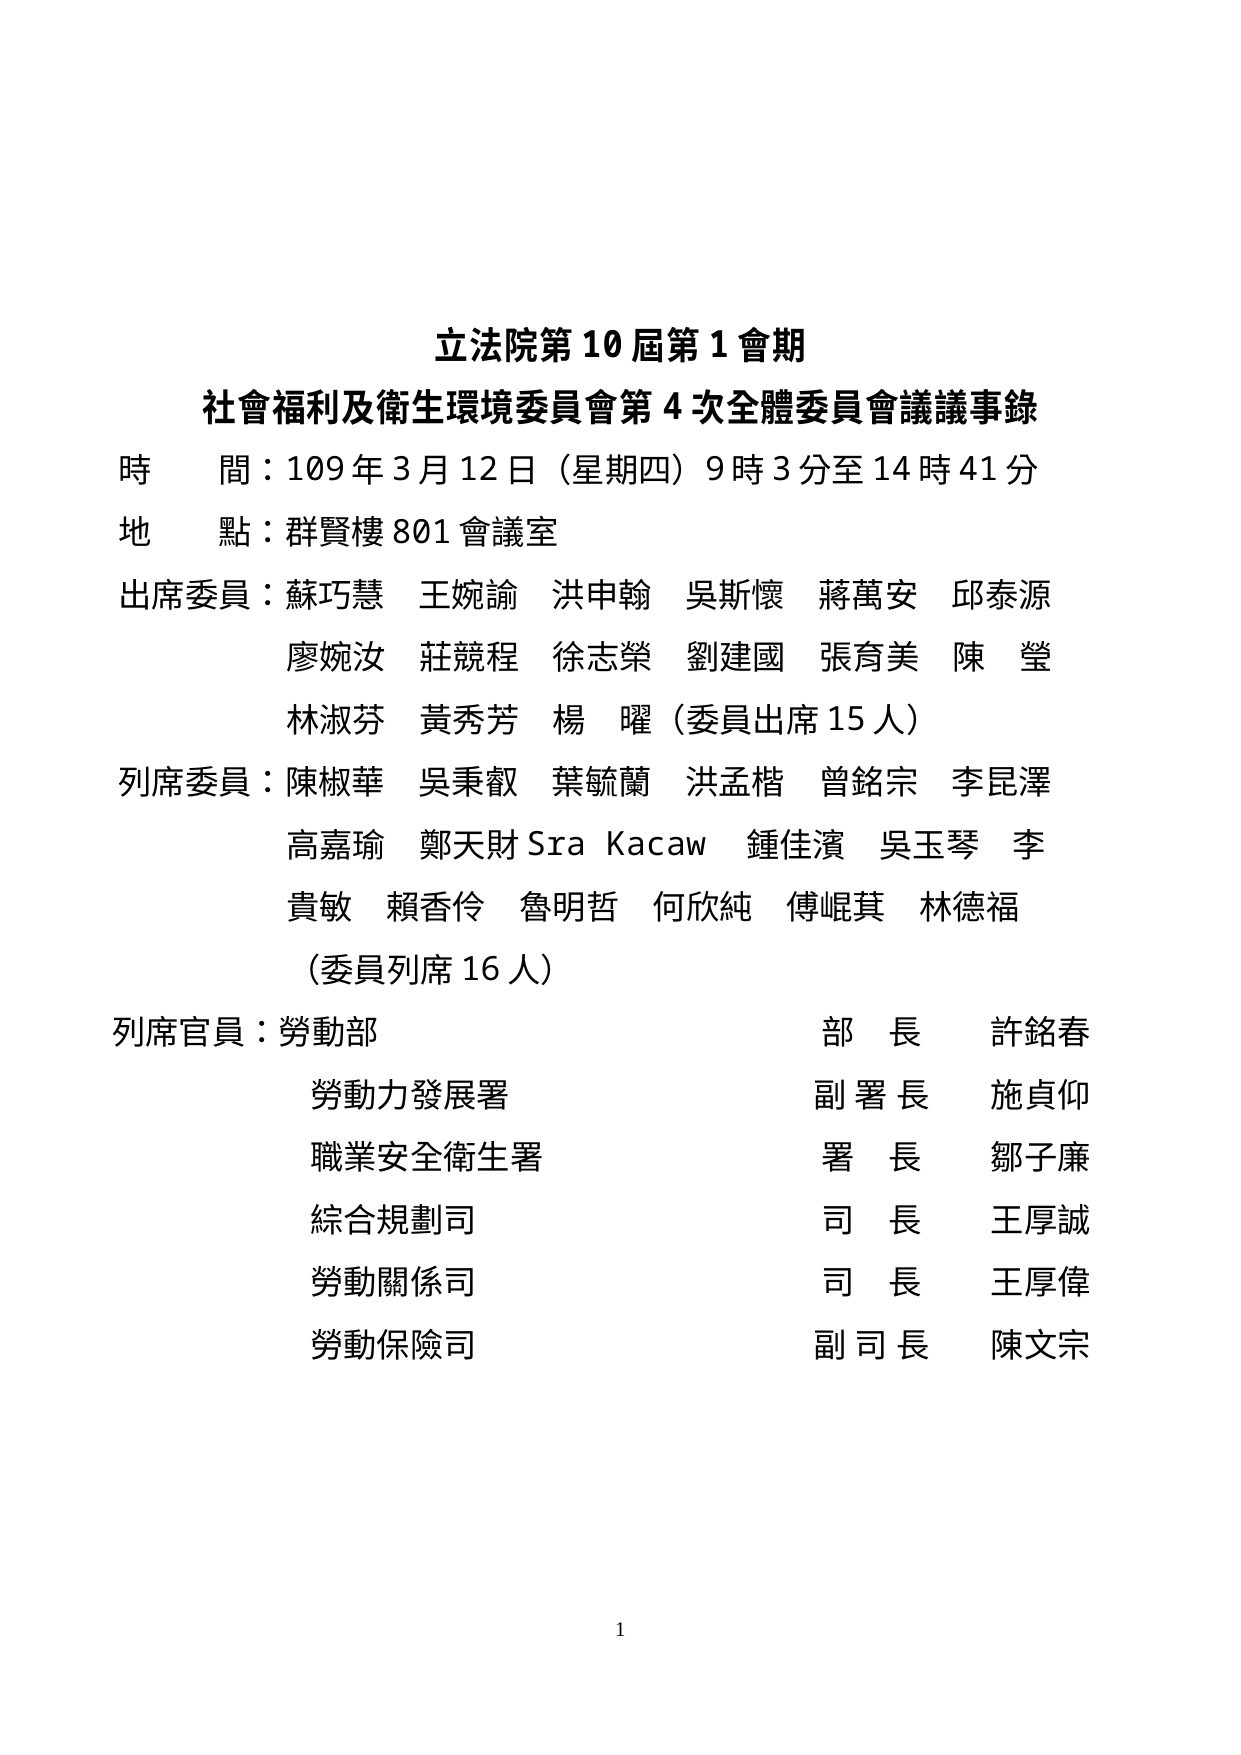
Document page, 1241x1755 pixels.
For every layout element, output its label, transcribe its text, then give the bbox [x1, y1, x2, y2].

table_cell 副司長 [798, 1301, 945, 1363]
table_cell 勞動保險司 [116, 1301, 797, 1363]
table_cell 司長 [798, 1239, 945, 1301]
text 地 點：群賢樓801會議室 [118, 488, 1122, 551]
table_cell 施貞仰 [945, 1051, 1125, 1113]
table_cell 副署長 [798, 1051, 945, 1113]
text 時 間：109年3月12日（星期四）9時3分至14時41分 [118, 426, 1122, 488]
table_header 部長 [798, 989, 945, 1051]
table_cell 司長 [798, 1176, 945, 1238]
table_cell 王厚誠 [945, 1176, 1125, 1238]
table_cell 勞動力發展署 [116, 1051, 797, 1113]
table_header 列席官員：勞動部 [116, 989, 797, 1051]
table_cell 署長 [798, 1114, 945, 1176]
text 立法院第10屆第1會期 [118, 301, 1122, 363]
table_cell 職業安全衛生署 [116, 1114, 797, 1176]
table_header 許銘春 [945, 989, 1125, 1051]
text 列席委員：陳椒華 吳秉叡 葉毓蘭 洪孟楷 曾銘宗 李昆澤 高嘉瑜 鄭天財Sra Kacaw 鍾佳濱 吳玉琴 李貴敏 賴香伶 魯明哲 何欣純 傅崐萁 林德福 [118, 738, 1066, 926]
text 出席委員：蘇巧慧 王婉諭 洪申翰 吳斯懷 蔣萬安 邱泰源 廖婉汝 莊競程 徐志榮 劉建國 張育美 陳 瑩 林淑芬 黃秀芳 楊 曜（委員出席15人） [118, 551, 1066, 738]
table_cell 陳文宗 [945, 1301, 1125, 1363]
text 社會福利及衛生環境委員會第4次全體委員會議議事錄 [118, 363, 1122, 426]
table_cell 鄒子廉 [945, 1114, 1125, 1176]
table_cell 綜合規劃司 [116, 1176, 797, 1238]
table_cell 王厚偉 [945, 1239, 1125, 1301]
text （委員列席16人） [285, 926, 1066, 988]
table_cell 勞動關係司 [116, 1239, 797, 1301]
